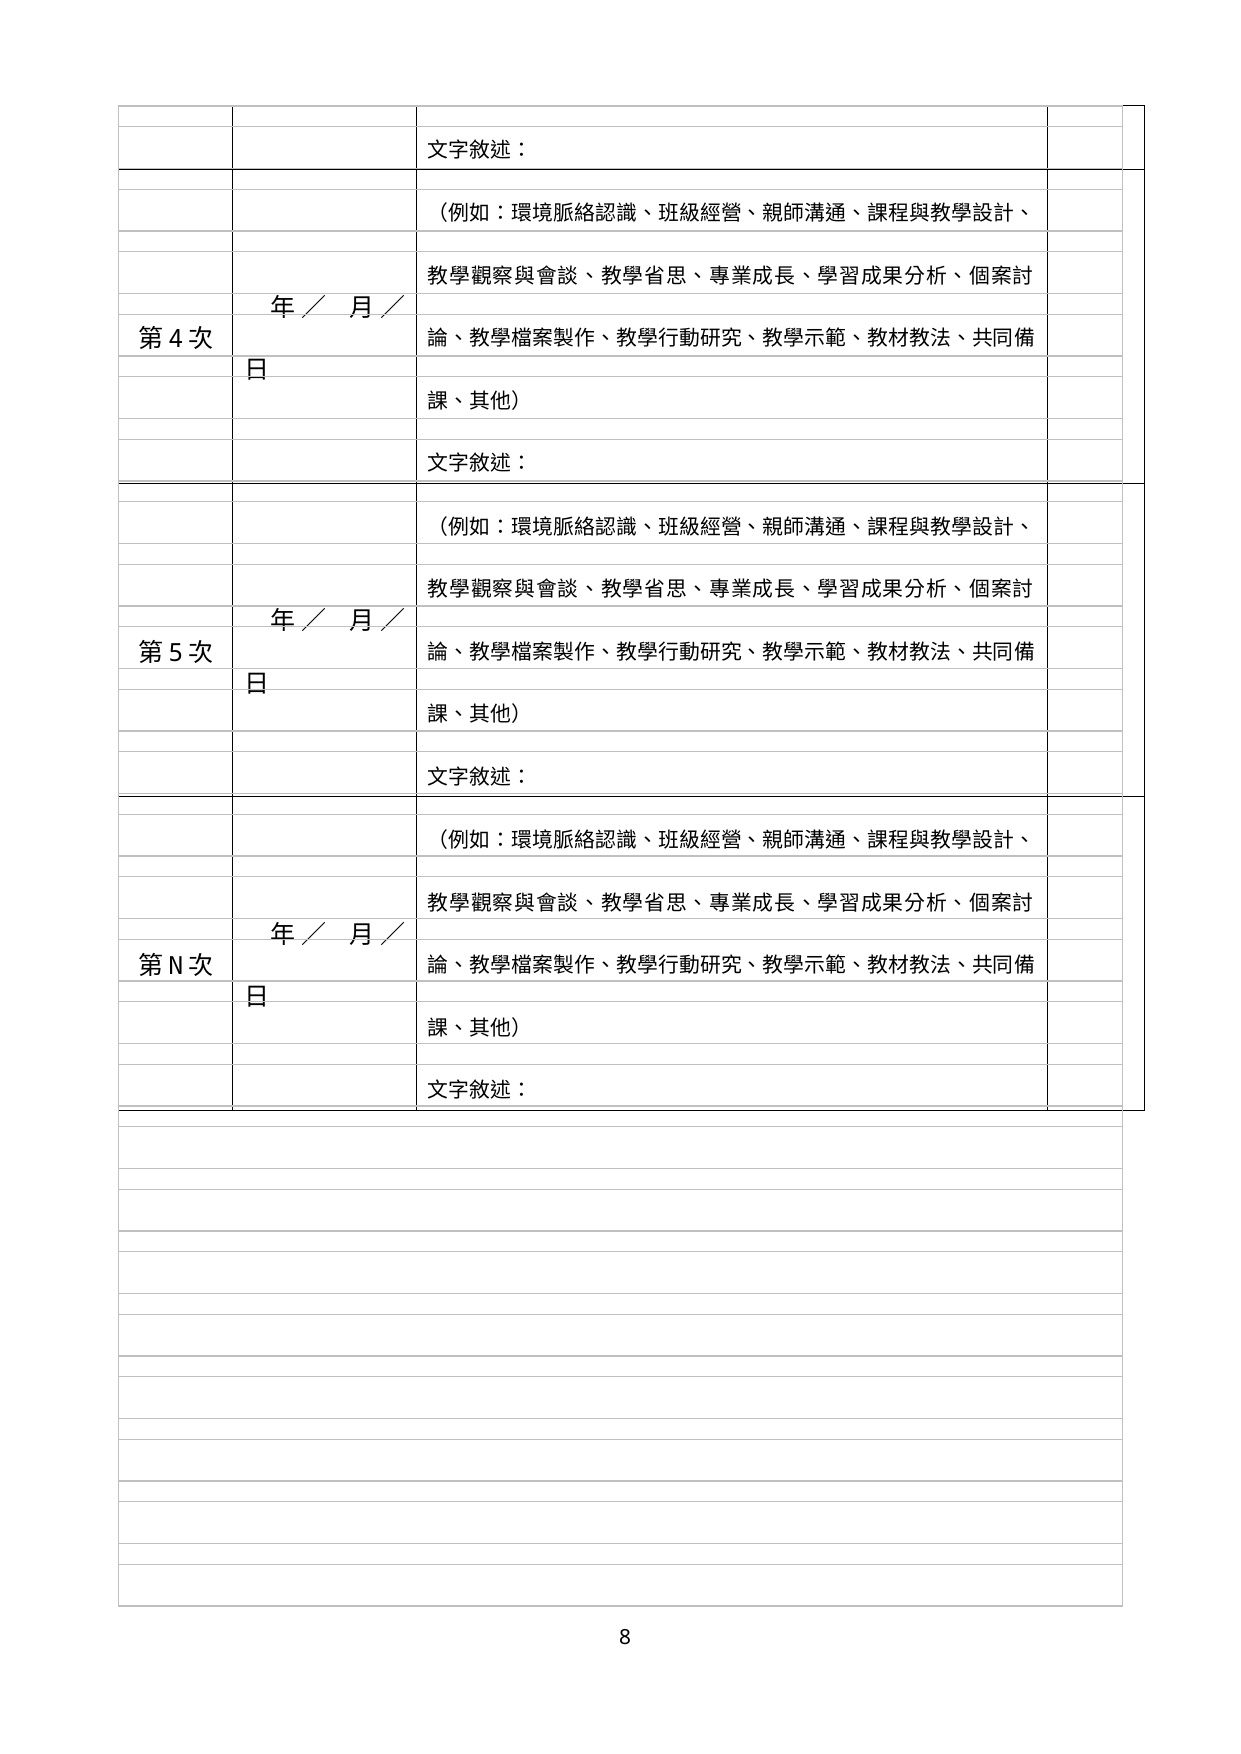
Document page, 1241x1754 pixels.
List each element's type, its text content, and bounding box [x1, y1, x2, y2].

table_cell 第3次 [119, 127, 232, 168]
table_cell （例如：環境脈絡認識、班級經營、親師溝通、課程與教學設計、 [417, 190, 1047, 230]
table_cell （例如：環境脈絡認識、班級經營、親師溝通、課程與教學設計、教學觀察與會談、教學省思、專業成長、學習成果分析、個案討論、教學檔案製作、教學行動研究、教學示範、教材教法、共同備課、其他） 文字敘述： [417, 107, 1047, 126]
table_cell [119, 1065, 232, 1105]
table_cell [1123, 170, 1144, 482]
table_cell 教學觀察與會談、教學省思、專業成長、學習成果分析、個案討 [417, 252, 1047, 293]
table_cell 年∕ 月∕ 日 [233, 877, 416, 918]
table_cell [1048, 1044, 1122, 1064]
table_cell 文字敘述： [417, 1065, 1047, 1105]
table_cell [417, 607, 1047, 626]
table_cell 年∕ 月∕ 日 [233, 607, 416, 626]
table_cell [1048, 419, 1122, 439]
table_cell [119, 502, 232, 543]
table_cell [417, 919, 1047, 939]
table_cell [417, 419, 1047, 439]
table_cell [119, 252, 232, 293]
table_cell 第3次 [119, 107, 232, 126]
table_cell 年∕ 月∕ 日 [233, 857, 416, 876]
table_cell [1048, 919, 1122, 939]
table_cell [1048, 982, 1122, 1001]
table_cell 課、其他） [417, 377, 1047, 418]
table_cell （例如：環境脈絡認識、班級經營、親師溝通、課程與教學設計、 [417, 502, 1047, 543]
table_cell [1048, 877, 1122, 918]
table_cell [417, 669, 1047, 689]
table_cell [119, 357, 232, 376]
table_cell 文字敘述： [417, 752, 1047, 793]
table_cell [119, 565, 232, 605]
table_cell 年∕ 月∕ 日 [233, 440, 416, 480]
table_cell 文字敘述： [417, 440, 1047, 480]
table_cell 第4次 [119, 315, 232, 355]
table_cell [119, 484, 232, 501]
table_cell [1048, 315, 1122, 355]
table_cell [417, 1044, 1047, 1064]
table_cell [119, 294, 232, 314]
table_cell 年∕ 月∕ 日 [233, 377, 416, 418]
table_cell 年∕ 月∕ 日 [233, 107, 416, 126]
table_cell [1048, 544, 1122, 564]
table_cell 課、其他） [417, 690, 1047, 730]
table_cell 課、其他） [417, 1002, 1047, 1043]
table_cell 年∕ 月∕ 日 [233, 419, 416, 439]
table_cell [417, 357, 1047, 376]
table_cell 年∕ 月∕ 日 [233, 252, 416, 293]
table_cell [417, 732, 1047, 751]
table_cell [1048, 815, 1122, 855]
table_cell [417, 170, 1047, 189]
table_cell [119, 797, 232, 814]
table_cell [119, 544, 232, 564]
table_cell [119, 170, 232, 189]
table_cell [119, 877, 232, 918]
table_cell [119, 232, 232, 251]
table_cell [119, 690, 232, 730]
table_cell 年∕ 月∕ 日 [233, 544, 416, 564]
table_cell [119, 919, 232, 939]
table_cell [417, 544, 1047, 564]
table_cell [119, 815, 232, 855]
table_cell 論、教學檔案製作、教學行動研究、教學示範、教材教法、共同備 [417, 315, 1047, 355]
table_cell 年∕ 月∕ 日 [233, 232, 416, 251]
table_cell [1048, 752, 1122, 793]
table_cell [1048, 190, 1122, 230]
table_cell [417, 797, 1047, 814]
table_cell [1048, 484, 1122, 501]
table_cell 年∕ 月∕ 日 [233, 565, 416, 605]
table_cell 年∕ 月∕ 日 [233, 797, 416, 814]
table_cell 年∕ 月∕ 日 [233, 294, 416, 314]
table_cell [1048, 232, 1122, 251]
table_cell 第5次 [119, 627, 232, 668]
table_cell [1048, 669, 1122, 689]
table_cell [119, 669, 232, 689]
table_cell [119, 377, 232, 418]
table_cell [119, 1044, 232, 1064]
table_cell 年∕ 月∕ 日 [233, 732, 416, 751]
table_cell [1048, 627, 1122, 668]
table_cell [1048, 940, 1122, 980]
table_cell [1048, 690, 1122, 730]
table_cell 年∕ 月∕ 日 [233, 752, 416, 793]
table_cell （例如：環境脈絡認識、班級經營、親師溝通、課程與教學設計、教學觀察與會談、教學省思、專業成長、學習成果分析、個案討論、教學檔案製作、教學行動研究、教學示範、教材教法、共同備課、其他） 文字敘述： [417, 127, 1047, 168]
table_cell [1048, 357, 1122, 376]
table_cell [1048, 377, 1122, 418]
table_cell 教學觀察與會談、教學省思、專業成長、學習成果分析、個案討 [417, 877, 1047, 918]
table_cell [1048, 127, 1122, 168]
table_cell [119, 982, 232, 1001]
table_cell [119, 419, 232, 439]
table_cell [1123, 484, 1144, 796]
table_cell [417, 294, 1047, 314]
table_cell 年∕ 月∕ 日 [233, 1044, 416, 1064]
table_cell 第N次 [119, 940, 232, 980]
table_cell [119, 732, 232, 751]
table_cell [1048, 797, 1122, 814]
table_cell 年∕ 月∕ 日 [233, 940, 416, 980]
table_cell [119, 752, 232, 793]
table_cell 年∕ 月∕ 日 [233, 315, 416, 355]
table_cell 年∕ 月∕ 日 [233, 190, 416, 230]
table_cell 年∕ 月∕ 日 [233, 919, 416, 939]
table_cell 年∕ 月∕ 日 [233, 484, 416, 501]
table_cell [1048, 170, 1122, 189]
table_cell （例如：環境脈絡認識、班級經營、親師溝通、課程與教學設計、 [417, 815, 1047, 855]
table_cell [417, 232, 1047, 251]
table_cell 年∕ 月∕ 日 [233, 502, 416, 543]
table_cell [119, 440, 232, 480]
table_cell 年∕ 月∕ 日 [233, 982, 416, 1001]
table_cell [119, 607, 232, 626]
table_cell [1123, 106, 1144, 169]
table_cell 年∕ 月∕ 日 [233, 815, 416, 855]
table_cell 年∕ 月∕ 日 [233, 1065, 416, 1105]
table_cell 年∕ 月∕ 日 [233, 669, 416, 689]
table_cell 論、教學檔案製作、教學行動研究、教學示範、教材教法、共同備 [417, 940, 1047, 980]
table_cell [1048, 607, 1122, 626]
table_cell 年∕ 月∕ 日 [233, 690, 416, 730]
table_cell [119, 190, 232, 230]
table_cell [1048, 252, 1122, 293]
table_cell [1048, 857, 1122, 876]
table_cell [1048, 732, 1122, 751]
table_cell [1048, 1002, 1122, 1043]
table_cell [417, 982, 1047, 1001]
table_cell 年∕ 月∕ 日 [233, 357, 416, 376]
table_cell 年∕ 月∕ 日 [233, 627, 416, 668]
table_cell 年∕ 月∕ 日 [233, 170, 416, 189]
table_cell 教學觀察與會談、教學省思、專業成長、學習成果分析、個案討 [417, 565, 1047, 605]
table_cell [1048, 565, 1122, 605]
table_cell [1048, 502, 1122, 543]
table_cell [1048, 440, 1122, 480]
table_cell [417, 484, 1047, 501]
table_cell [119, 1002, 232, 1043]
table_cell [119, 857, 232, 876]
table_cell [1048, 1065, 1122, 1105]
table_cell [1048, 107, 1122, 126]
table_cell [1048, 294, 1122, 314]
table_cell [1123, 797, 1144, 1109]
table_cell 論、教學檔案製作、教學行動研究、教學示範、教材教法、共同備 [417, 627, 1047, 668]
table_cell 年∕ 月∕ 日 [233, 1002, 416, 1043]
table_cell [417, 857, 1047, 876]
table_cell 年∕ 月∕ 日 [233, 127, 416, 168]
